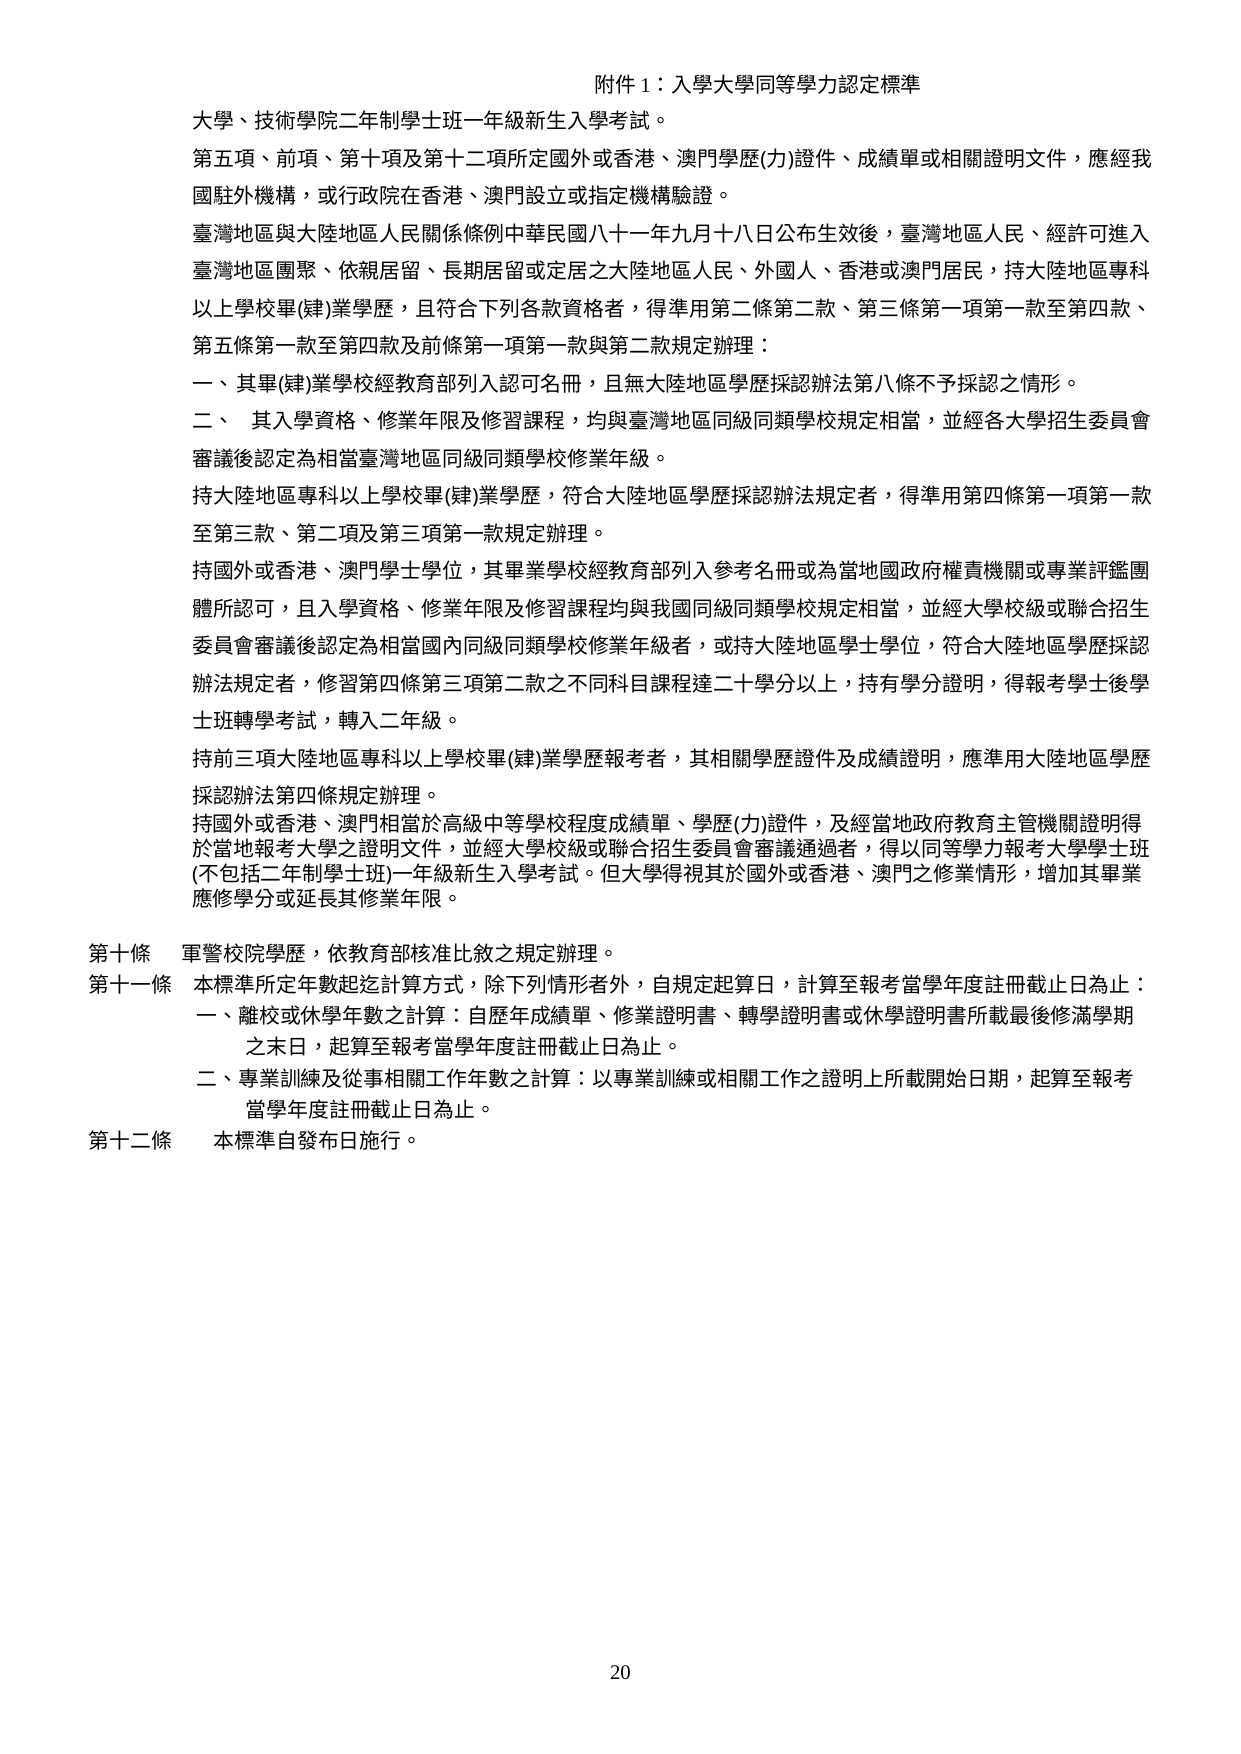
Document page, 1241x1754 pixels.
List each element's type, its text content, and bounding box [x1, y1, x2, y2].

text 持前三項大陸地區專科以上學校畢(肄)業學歷報考者，其相關學歷證件及成績證明，應準用大陸地區學歷採認辦法第四條規定辦理。 [192, 736, 1152, 811]
text 大學、技術學院二年制學士班一年級新生入學考試。 [192, 98, 1152, 136]
text 第十一條 本標準所定年數起迄計算方式，除下列情形者外，自規定起算日，計算至報考當學年度註冊截止日為止： [89, 967, 1152, 998]
text 第十二條 本標準自發布日施行。 [89, 1123, 1152, 1155]
text 第十條 軍警校院學歷，依教育部核准比敘之規定辦理。 [89, 936, 1152, 967]
text 持國外或香港、澳門學士學位，其畢業學校經教育部列入參考名冊或為當地國政府權責機關或專業評鑑團體所認可，且入學資格、修業年限及修習課程均與我國同級同類學校規定相當，並經大學校級或聯合招生委員會審議後認定為相當國內同級同類學校修業年級者，或持大陸地區學士學位，符合大陸地區學歷採認辦法規定者，修習第四條第三項第二款之不同科目課程達二十學分以上，持有學分證明，得報考學士後學士班轉學考試，轉入二年級。 [192, 548, 1152, 736]
text 第五項、前項、第十項及第十二項所定國外或香港、澳門學歷(力)證件、成績單或相關證明文件，應經我國駐外機構，或行政院在香港、澳門設立或指定機構驗證。 [192, 136, 1152, 211]
text 持大陸地區專科以上學校畢(肄)業學歷，符合大陸地區學歷採認辦法規定者，得準用第四條第一項第一款至第三款、第二項及第三項第一款規定辦理。 [192, 473, 1152, 548]
text 一、離校或休學年數之計算：自歷年成績單、修業證明書、轉學證明書或休學證明書所載最後修滿學期之末日，起算至報考當學年度註冊截止日為止。 [196, 998, 1152, 1061]
list 其入學資格、修業年限及修習課程，均與臺灣地區同級同類學校規定相當，並經各大學招生委員會審議後認定為相當臺灣地區同級同類學校修業年級。 [192, 398, 1152, 473]
text 持國外或香港、澳門相當於高級中等學校程度成績單、學歷(力)證件，及經當地政府教育主管機關證明得於當地報考大學之證明文件，並經大學校級或聯合招生委員會審議通過者，得以同等學力報考大學學士班(不包括二年制學士班)一年級新生入學考試。但大學得視其於國外或香港、澳門之修業情形，增加其畢業應修學分或延長其修業年限。 [192, 811, 1152, 911]
text 二、專業訓練及從事相關工作年數之計算：以專業訓練或相關工作之證明上所載開始日期，起算至報考當學年度註冊截止日為止。 [196, 1061, 1152, 1123]
text 臺灣地區與大陸地區人民關係條例中華民國八十一年九月十八日公布生效後，臺灣地區人民、經許可進入臺灣地區團聚、依親居留、長期居留或定居之大陸地區人民、外國人、香港或澳門居民，持大陸地區專科以上學校畢(肄)業學歷，且符合下列各款資格者，得準用第二條第二款、第三條第一項第一款至第四款、第五條第一款至第四款及前條第一項第一款與第二款規定辦理： [192, 211, 1152, 361]
list 其畢(肄)業學校經教育部列入認可名冊，且無大陸地區學歷採認辦法第八條不予採認之情形。 [192, 361, 1152, 398]
